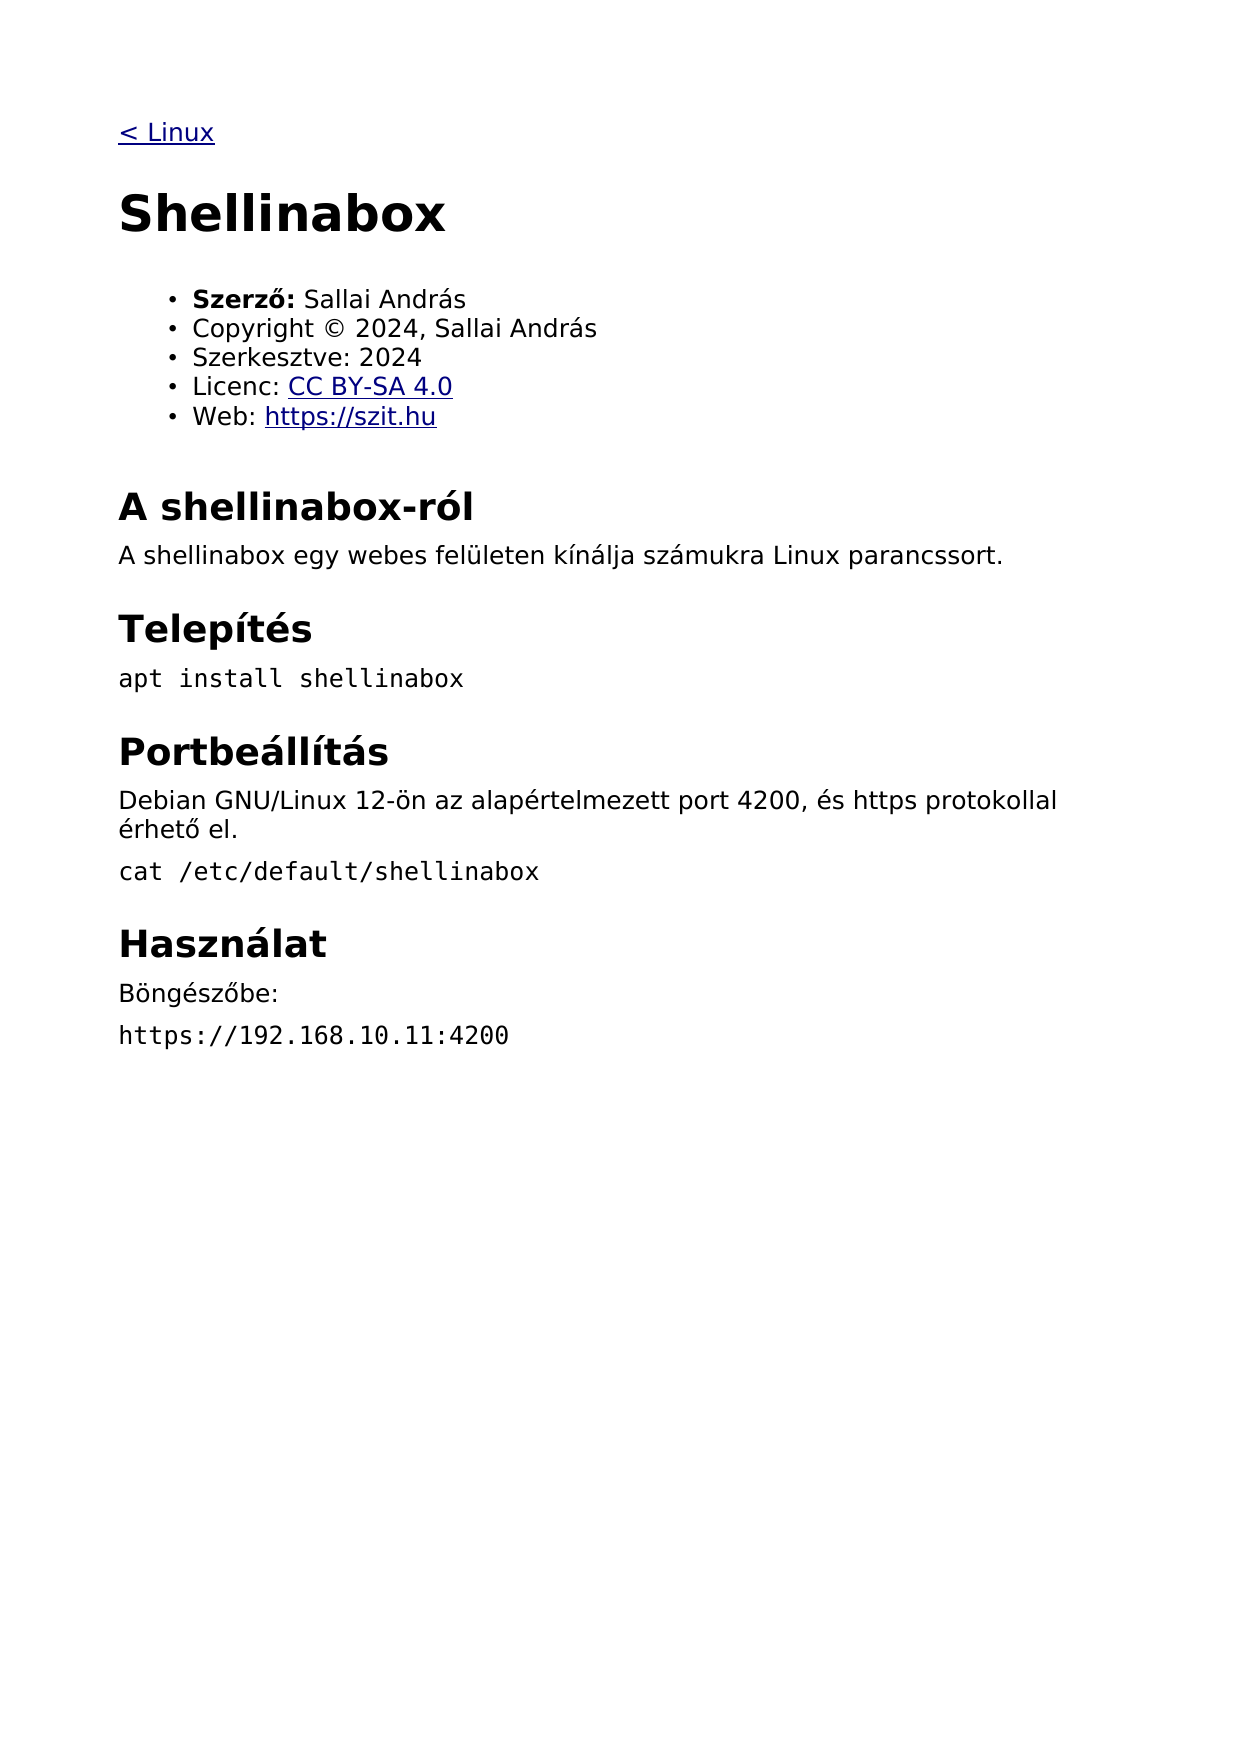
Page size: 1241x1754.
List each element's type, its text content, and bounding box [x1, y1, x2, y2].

list Szerkesztve: 2024 [177, 343, 1122, 372]
list Web: https://szit.hu [177, 402, 1122, 431]
text apt install shellinabox [118, 664, 1122, 693]
subtitle Telepítés [118, 608, 1122, 652]
text A shellinabox egy webes felületen kínálja számukra Linux parancssort. [118, 541, 1122, 571]
list Szerző: Sallai András [177, 285, 1122, 314]
text Debian GNU/Linux 12-ön az alapértelmezett port 4200, és https protokollal érhető el. [118, 786, 1122, 845]
text https://192.168.10.11:4200 [118, 1021, 1122, 1050]
list Licenc: CC BY-SA 4.0 [177, 372, 1122, 402]
list Copyright © 2024, Sallai András [177, 314, 1122, 343]
subtitle Shellinabox [118, 185, 1122, 243]
subtitle Használat [118, 923, 1122, 967]
text Böngészőbe: [118, 979, 1122, 1008]
subtitle A shellinabox-ról [118, 485, 1122, 529]
text < Linux [118, 118, 1122, 147]
text cat /etc/default/shellinabox [118, 857, 1122, 886]
subtitle Portbeállítás [118, 730, 1122, 774]
